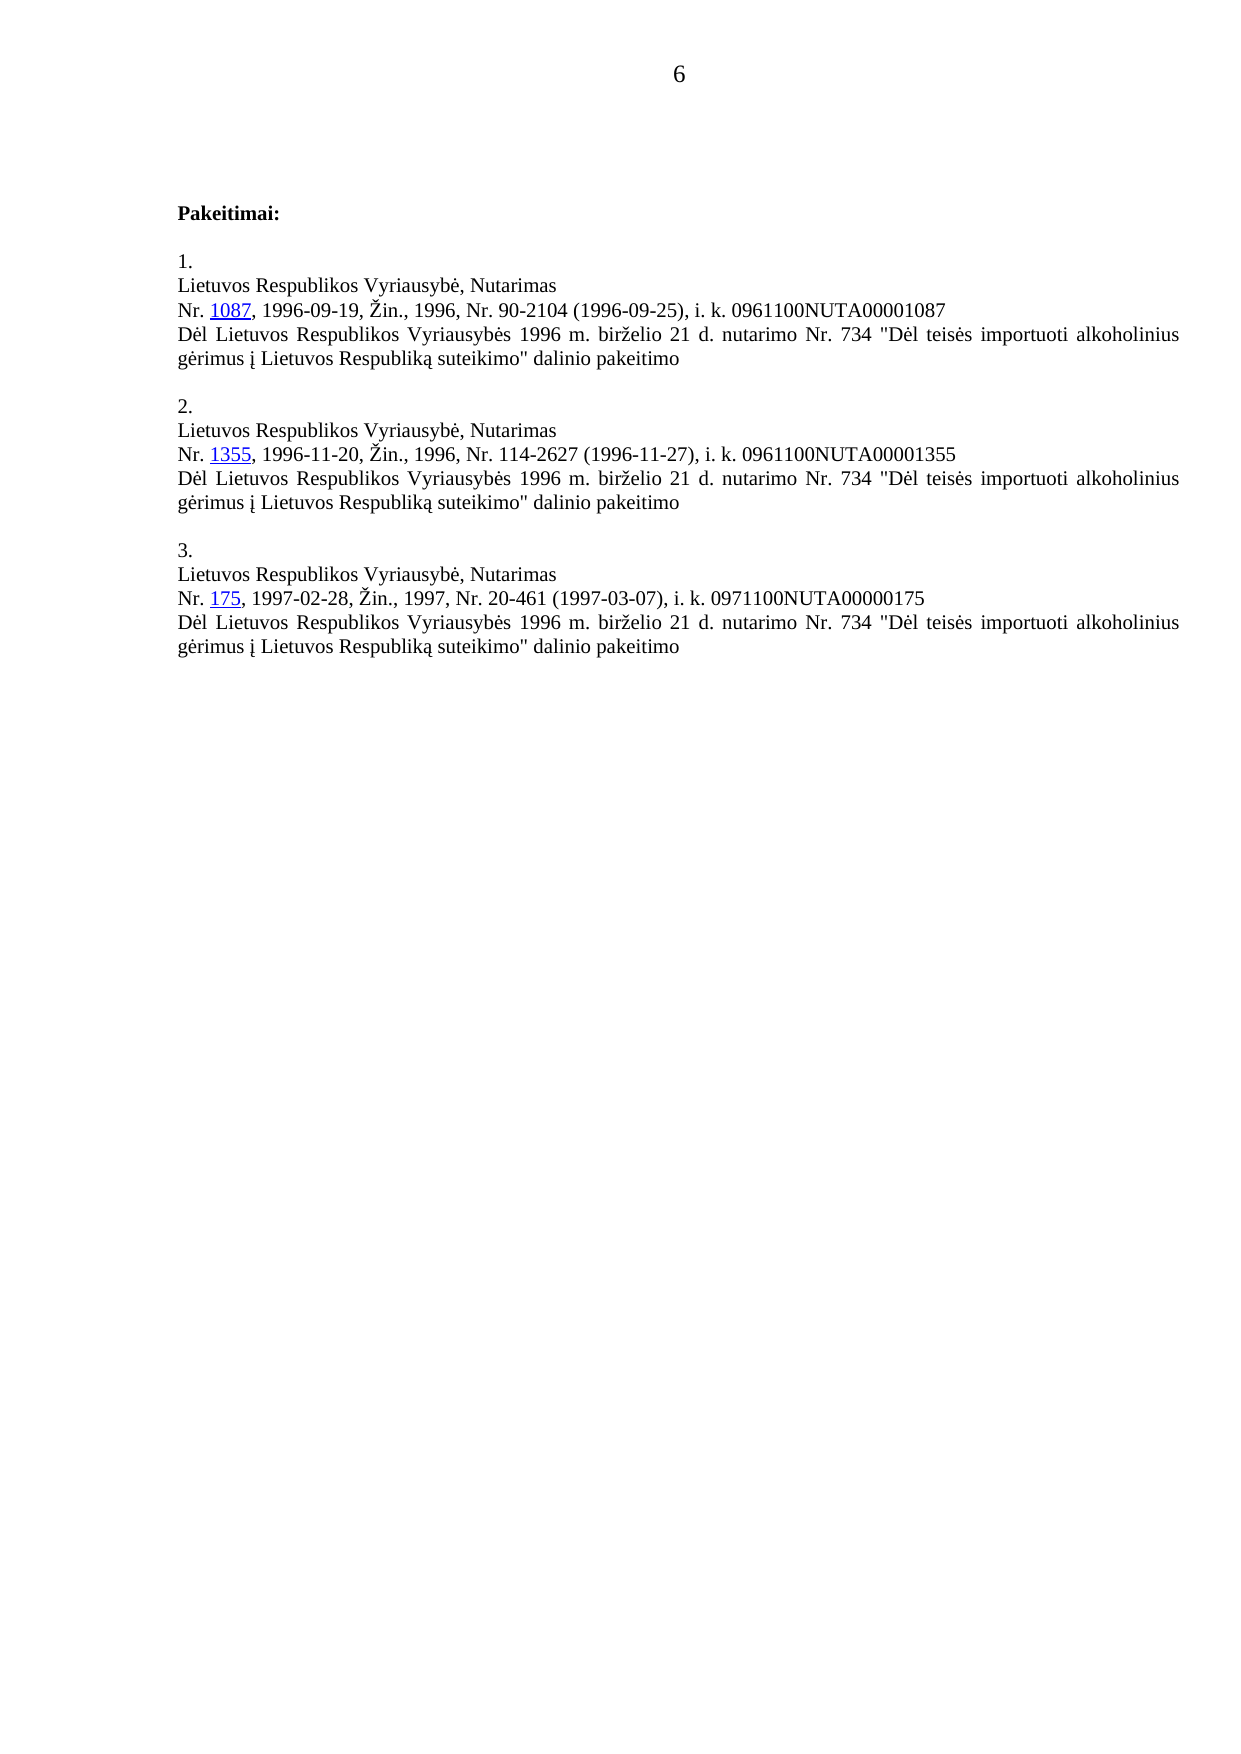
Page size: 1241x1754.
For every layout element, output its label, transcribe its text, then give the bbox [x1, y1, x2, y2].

text 1. [177, 249, 1181, 273]
text Nr. 1087, 1996-09-19, Žin., 1996, Nr. 90-2104 (1996-09-25), i. k. 0961100NUTA00001087 [177, 297, 1181, 322]
text 2. [177, 394, 1181, 418]
text Nr. 175, 1997-02-28, Žin., 1997, Nr. 20-461 (1997-03-07), i. k. 0971100NUTA00000175 [177, 586, 1181, 610]
text Lietuvos Respublikos Vyriausybė, Nutarimas [177, 273, 1181, 297]
text Dėl Lietuvos Respublikos Vyriausybės 1996 m. birželio 21 d. nutarimo Nr. 734 "Dėl teisės importuoti alkoholinius gėrimus į Lietuvos Respubliką suteikimo" dalinio pakeitimo [177, 466, 1181, 514]
text Lietuvos Respublikos Vyriausybė, Nutarimas [177, 418, 1181, 442]
text Nr. 1355, 1996-11-20, Žin., 1996, Nr. 114-2627 (1996-11-27), i. k. 0961100NUTA00001355 [177, 442, 1181, 466]
text Lietuvos Respublikos Vyriausybė, Nutarimas [177, 562, 1181, 586]
text 3. [177, 538, 1181, 562]
text Pakeitimai: [177, 201, 1181, 225]
text Dėl Lietuvos Respublikos Vyriausybės 1996 m. birželio 21 d. nutarimo Nr. 734 "Dėl teisės importuoti alkoholinius gėrimus į Lietuvos Respubliką suteikimo" dalinio pakeitimo [177, 322, 1181, 370]
text Dėl Lietuvos Respublikos Vyriausybės 1996 m. birželio 21 d. nutarimo Nr. 734 "Dėl teisės importuoti alkoholinius gėrimus į Lietuvos Respubliką suteikimo" dalinio pakeitimo [177, 610, 1181, 658]
